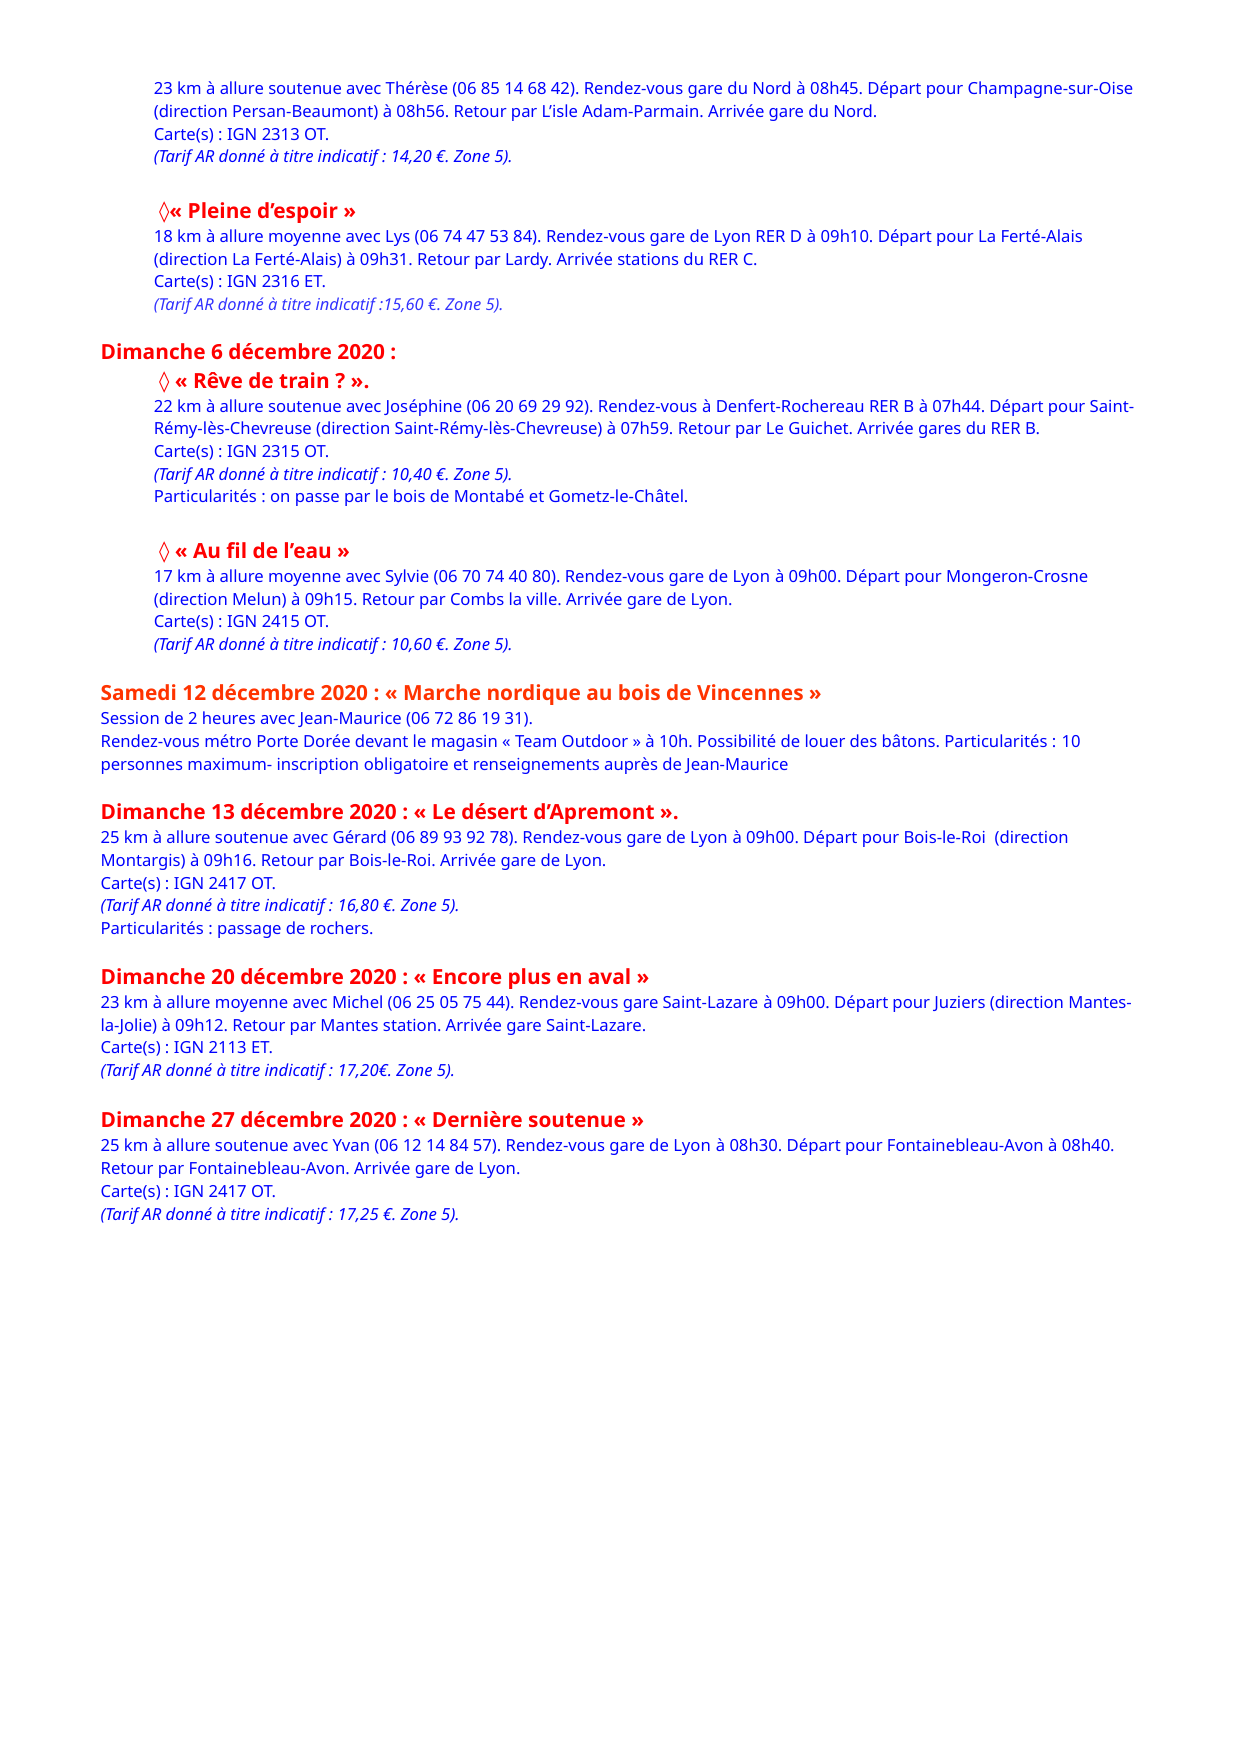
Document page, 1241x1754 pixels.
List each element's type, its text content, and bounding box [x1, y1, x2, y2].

text Samedi 12 décembre 2020 : « Marche nordique au bois de Vincennes » [100, 678, 1140, 707]
text ◊ « Rêve de train ? ». [153, 366, 1140, 394]
text Carte(s) : IGN 2415 OT. [153, 610, 1140, 633]
text (Tarif AR donné à titre indicatif : 14,20 €. Zone 5). [153, 145, 1140, 168]
text 23 km à allure soutenue avec Thérèse (06 85 14 68 42). Rendez-vous gare du Nord à 08h45. Départ pour Champagne-sur-Oise (direction Persan-Beaumont) à 08h56. Retour par L’isle Adam-Parmain. Arrivée gare du Nord. [153, 77, 1140, 122]
text Carte(s) : IGN 2417 OT. [100, 1179, 1140, 1202]
text (Tarif AR donné à titre indicatif : 10,60 €. Zone 5). [153, 633, 1140, 656]
text Dimanche 20 décembre 2020 : « Encore plus en aval » [100, 962, 1140, 991]
text Dimanche 13 décembre 2020 : « Le désert d’Apremont ». [100, 797, 1140, 826]
text Dimanche 27 décembre 2020 : « Dernière soutenue » [100, 1106, 1140, 1134]
text Carte(s) : IGN 2113 ET. [100, 1036, 1140, 1059]
text 18 km à allure moyenne avec Lys (06 74 47 53 84). Rendez-vous gare de Lyon RER D à 09h10. Départ pour La Ferté-Alais (direction La Ferté-Alais) à 09h31. Retour par Lardy. Arrivée stations du RER C. [153, 224, 1140, 270]
text (Tarif AR donné à titre indicatif :15,60 €. Zone 5). [153, 293, 1140, 315]
text 17 km à allure moyenne avec Sylvie (06 70 74 40 80). Rendez-vous gare de Lyon à 09h00. Départ pour Mongeron-Crosne (direction Melun) à 09h15. Retour par Combs la ville. Arrivée gare de Lyon. [153, 565, 1140, 610]
text Particularités : on passe par le bois de Montabé et Gometz-le-Châtel. [153, 485, 1140, 508]
text 23 km à allure moyenne avec Michel (06 25 05 75 44). Rendez-vous gare Saint-Lazare à 09h00. Départ pour Juziers (direction Mantes-la-Jolie) à 09h12. Retour par Mantes station. Arrivée gare Saint-Lazare. [100, 991, 1140, 1036]
text 22 km à allure soutenue avec Joséphine (06 20 69 29 92). Rendez-vous à Denfert-Rochereau RER B à 07h44. Départ pour Saint-Rémy-lès-Chevreuse (direction Saint-Rémy-lès-Chevreuse) à 07h59. Retour par Le Guichet. Arrivée gares du RER B. [153, 394, 1140, 440]
text Carte(s) : IGN 2417 OT. [100, 871, 1140, 894]
text 25 km à allure soutenue avec Yvan (06 12 14 84 57). Rendez-vous gare de Lyon à 08h30. Départ pour Fontainebleau-Avon à 08h40. Retour par Fontainebleau-Avon. Arrivée gare de Lyon. [100, 1134, 1140, 1179]
text Carte(s) : IGN 2313 OT. [153, 122, 1140, 145]
text (Tarif AR donné à titre indicatif : 10,40 €. Zone 5). [153, 462, 1140, 485]
text (Tarif AR donné à titre indicatif : 17,20€. Zone 5). [100, 1059, 1140, 1081]
text Carte(s) : IGN 2315 OT. [153, 440, 1140, 462]
text Dimanche 6 décembre 2020 : [100, 337, 1140, 366]
text (Tarif AR donné à titre indicatif : 17,25 €. Zone 5). [100, 1202, 1140, 1225]
text Particularités : passage de rochers. [100, 917, 1140, 939]
text 25 km à allure soutenue avec Gérard (06 89 93 92 78). Rendez-vous gare de Lyon à 09h00. Départ pour Bois-le-Roi (direction Montargis) à 09h16. Retour par Bois-le-Roi. Arrivée gare de Lyon. [100, 826, 1140, 871]
text Session de 2 heures avec Jean-Maurice (06 72 86 19 31). Rendez-vous métro Porte Dorée devant le magasin « Team Outdoor » à 10h. Possibilité de louer des bâtons. Particularités : 10 personnes maximum- inscription obligatoire et renseignements auprès de Jean-Maurice [100, 707, 1140, 775]
text ◊« Pleine d’espoir » [153, 196, 1140, 224]
text (Tarif AR donné à titre indicatif : 16,80 €. Zone 5). [100, 894, 1140, 917]
text ◊ « Au fil de l’eau » [153, 536, 1140, 565]
text Carte(s) : IGN 2316 ET. [153, 270, 1140, 293]
